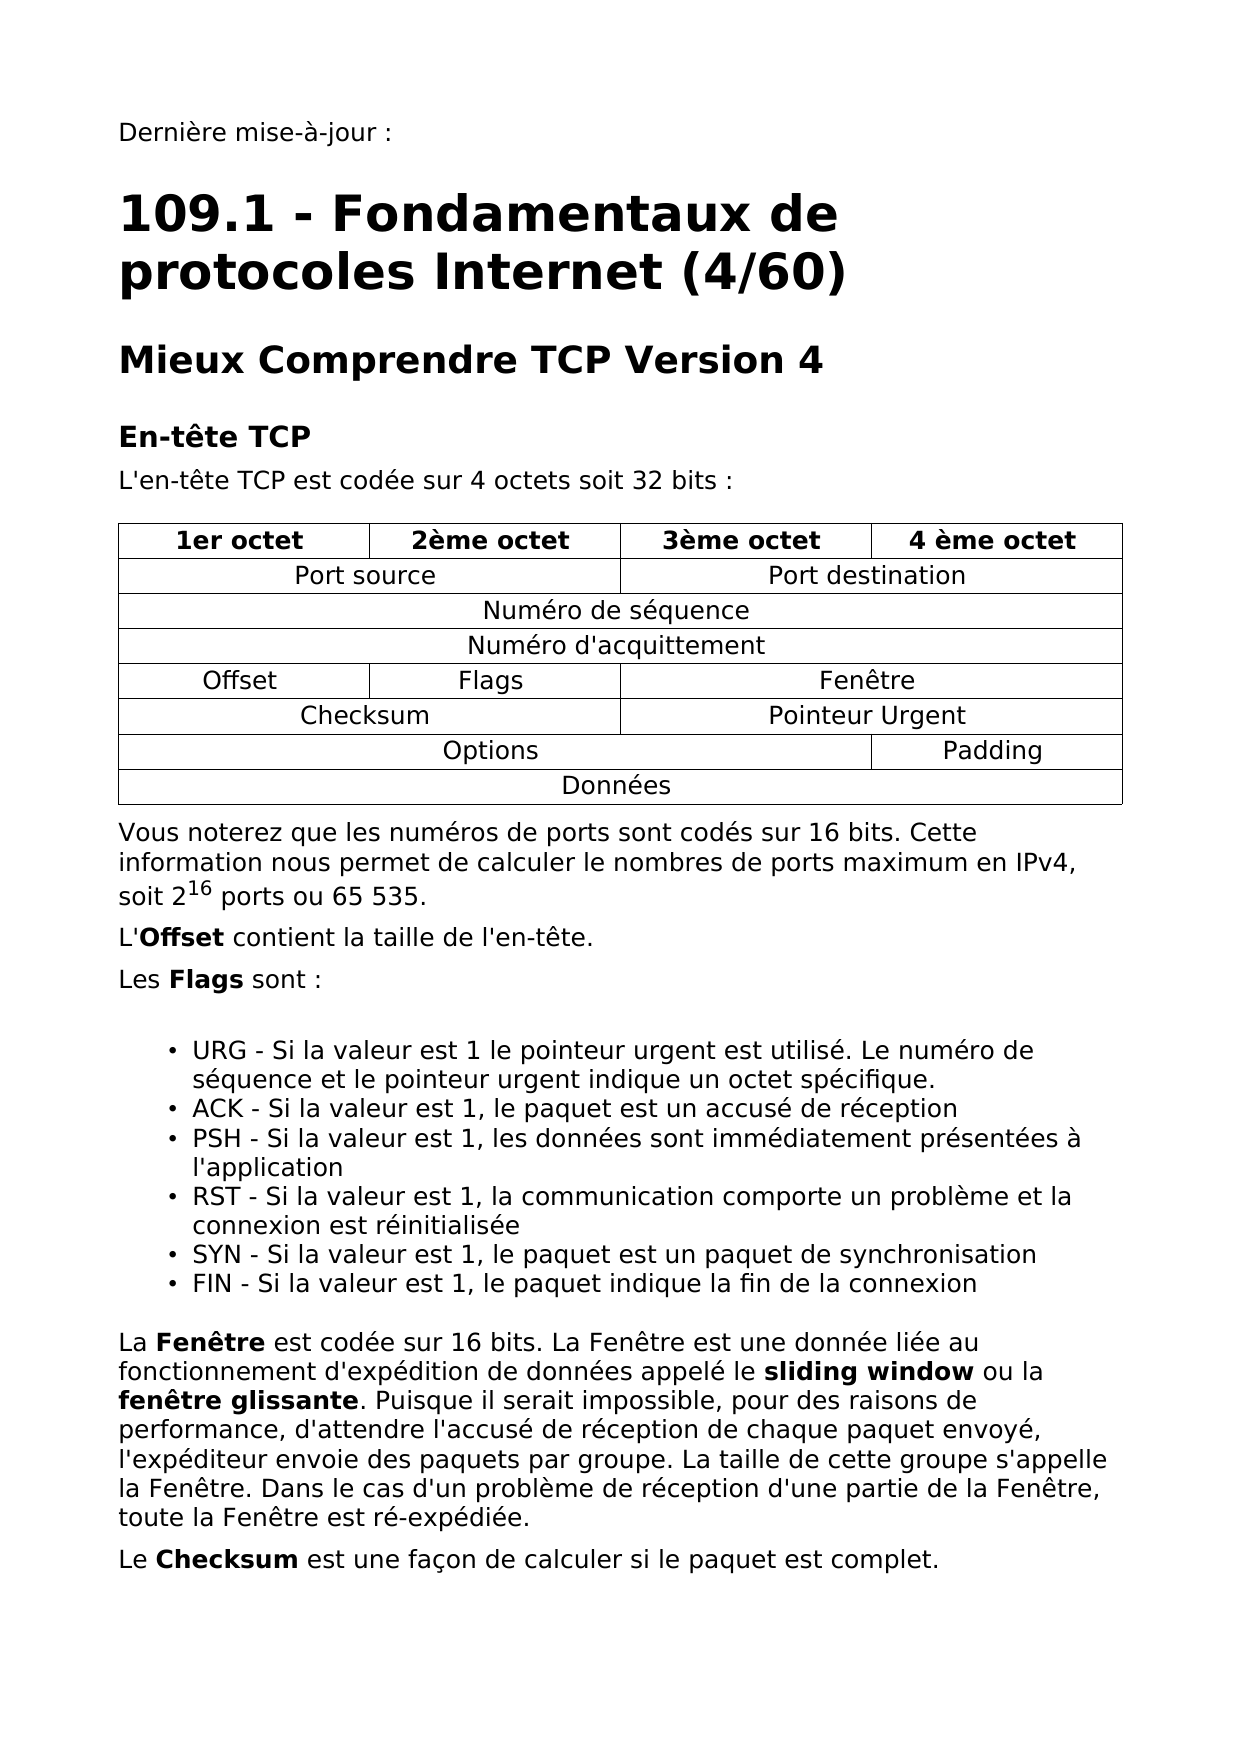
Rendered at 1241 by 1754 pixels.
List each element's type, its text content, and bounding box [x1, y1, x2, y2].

table_cell Pointeur Urgent [621, 699, 1122, 733]
text Dernière mise-à-jour : [118, 118, 1122, 147]
subtitle Mieux Comprendre TCP Version 4 [118, 339, 1122, 382]
table_cell Numéro d'acquittement [119, 629, 1122, 663]
subtitle 109.1 - Fondamentaux de protocoles Internet (4/60) [118, 185, 1122, 301]
list RST - Si la valeur est 1, la communication comporte un problème et la connexion est réinitialisée [177, 1182, 1122, 1240]
table_header 1er octet [119, 524, 369, 558]
list PSH - Si la valeur est 1, les données sont immédiatement présentées à l'application [177, 1124, 1122, 1182]
table_cell Fenêtre [621, 664, 1122, 698]
table_cell Padding [872, 735, 1122, 768]
subtitle En-tête TCP [118, 420, 1122, 454]
table_cell Flags [370, 664, 620, 698]
table_header 2ème octet [370, 524, 620, 558]
table_cell Port source [119, 559, 620, 593]
list FIN - Si la valeur est 1, le paquet indique la fin de la connexion [177, 1269, 1122, 1299]
table_cell Données [119, 770, 1122, 804]
table_header 4 ème octet [872, 524, 1122, 558]
table_cell Checksum [119, 699, 620, 733]
text La Fenêtre est codée sur 16 bits. La Fenêtre est une donnée liée au fonctionnement d'expédition de données appelé le sliding window ou la fenêtre glissante. Puisque il serait impossible, pour des raisons de performance, d'attendre l'accusé de réception de chaque paquet envoyé, l'expéditeur envoie des paquets par groupe. La taille de cette groupe s'appelle la Fenêtre. Dans le cas d'un problème de réception d'une partie de la Fenêtre, toute la Fenêtre est ré-expédiée. [118, 1328, 1122, 1532]
text L'en-tête TCP est codée sur 4 octets soit 32 bits : [118, 466, 1122, 496]
table_cell Options [119, 735, 871, 768]
list ACK - Si la valeur est 1, le paquet est un accusé de réception [177, 1094, 1122, 1124]
list SYN - Si la valeur est 1, le paquet est un paquet de synchronisation [177, 1240, 1122, 1269]
text Les Flags sont : [118, 965, 1122, 994]
table_header 3ème octet [621, 524, 871, 558]
table_cell Numéro de séquence [119, 594, 1122, 628]
text Vous noterez que les numéros de ports sont codés sur 16 bits. Cette information nous permet de calculer le nombres de ports maximum en IPv4, soit 216 ports ou 65 535. [118, 818, 1122, 911]
list URG - Si la valeur est 1 le pointeur urgent est utilisé. Le numéro de séquence et le pointeur urgent indique un octet spécifique. [177, 1036, 1122, 1094]
table_cell Port destination [621, 559, 1122, 593]
text Le Checksum est une façon de calculer si le paquet est complet. [118, 1545, 1122, 1574]
text L'Offset contient la taille de l'en-tête. [118, 923, 1122, 953]
table_cell Offset [119, 664, 369, 698]
